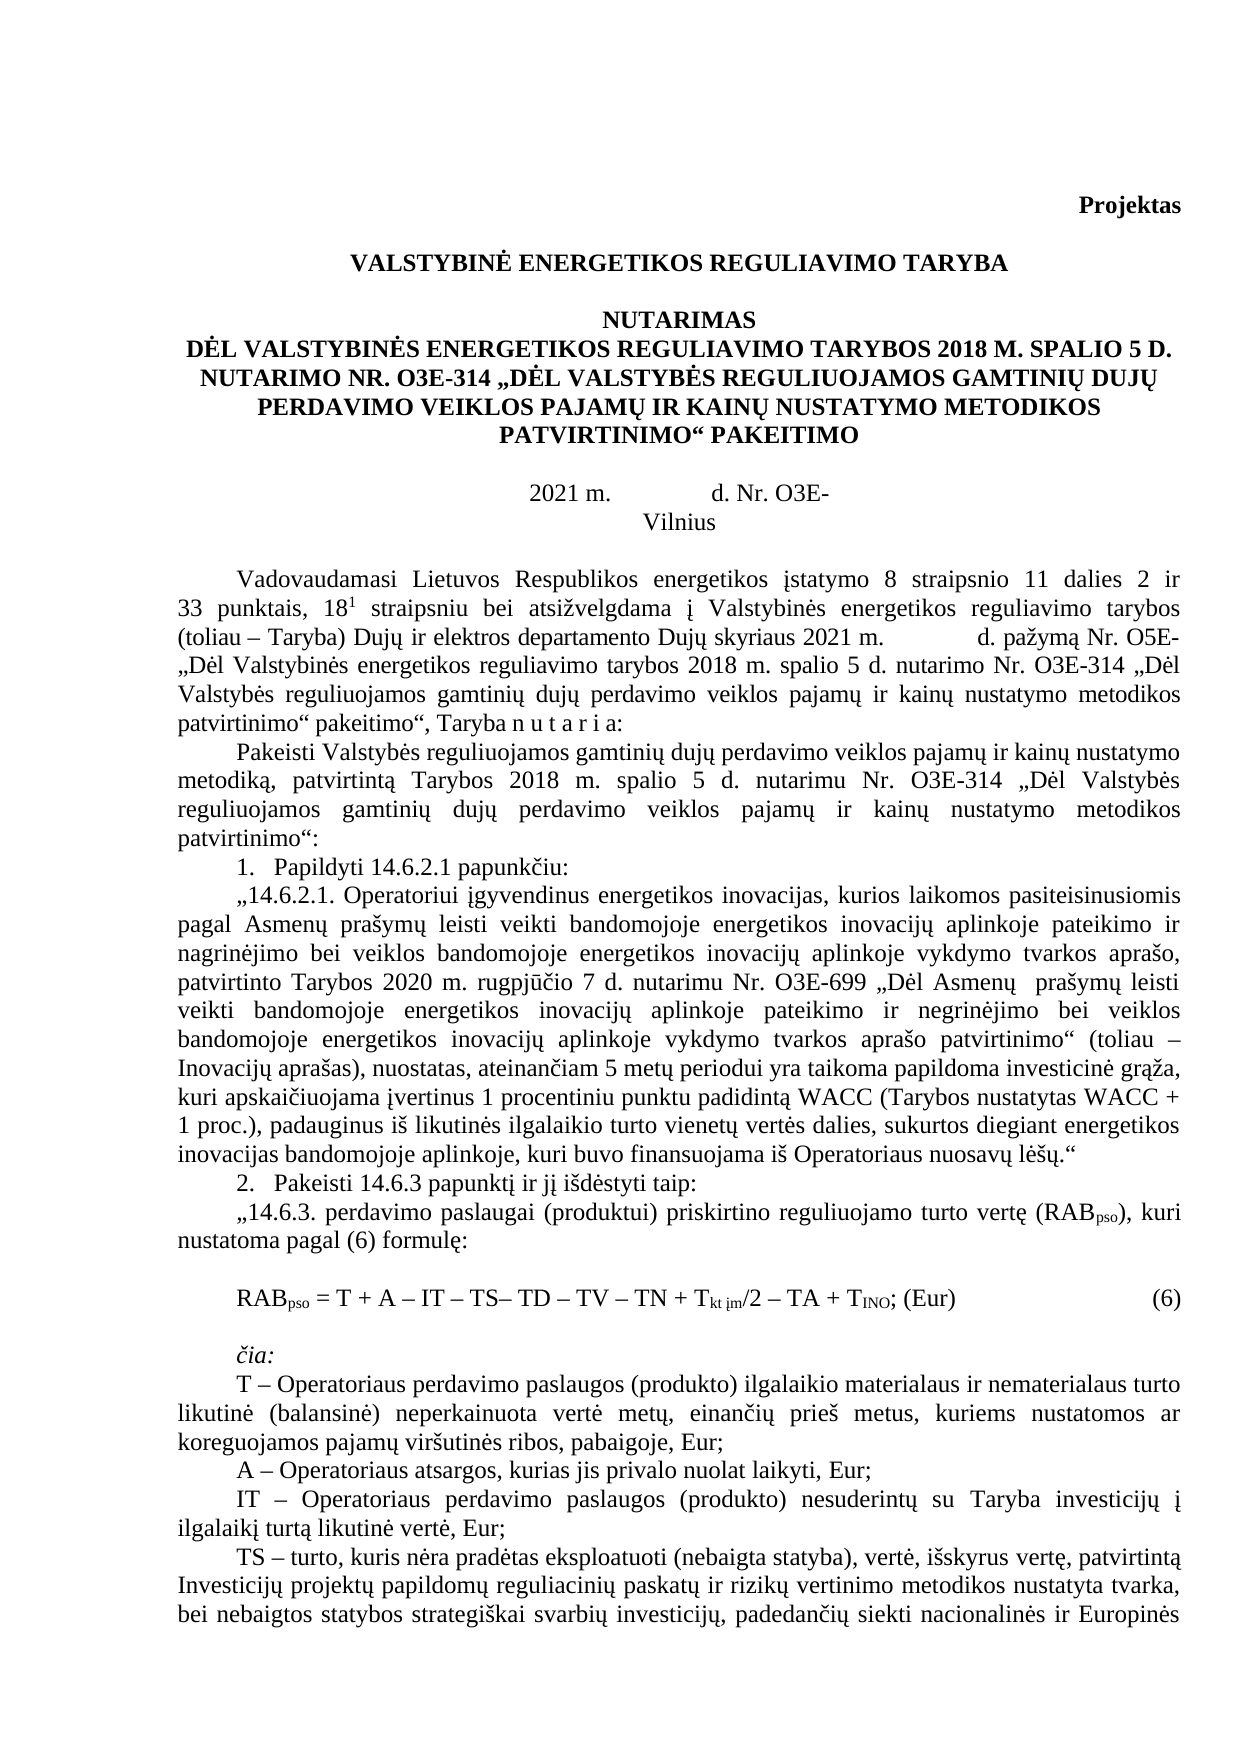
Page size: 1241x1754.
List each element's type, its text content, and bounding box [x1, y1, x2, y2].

text NUTARIMAS [177, 305, 1181, 334]
text VALSTYBINĖ ENERGETIKOS REGULIAVIMO TARYBA [177, 248, 1181, 277]
text 2. Pakeisti 14.6.3 papunktį ir jį išdėstyti taip: [236, 1168, 1181, 1197]
text 1. Papildyti 14.6.2.1 papunkčiu: [236, 852, 1181, 880]
text RABpso = T + A – IT – TS– TD – TV – TN + Tkt įm/2 – TA + TINO; (Eur) (6) [177, 1283, 1181, 1312]
text 2021 m. d. Nr. O3E- [177, 478, 1181, 507]
text „14.6.3. perdavimo paslaugai (produktui) priskirtino reguliuojamo turto vertę (RABpso), kuri nustatoma pagal (6) formulę: [177, 1197, 1181, 1254]
text čia: [177, 1340, 1181, 1369]
text Pakeisti Valstybės reguliuojamos gamtinių dujų perdavimo veiklos pajamų ir kainų nustatymo metodiką, patvirtintą Tarybos 2018 m. spalio 5 d. nutarimu Nr. O3E-314 „Dėl Valstybės reguliuojamos gamtinių dujų perdavimo veiklos pajamų ir kainų nustatymo metodikos patvirtinimo“: [177, 737, 1181, 852]
text Projektas [177, 190, 1181, 219]
text „14.6.2.1. Operatoriui įgyvendinus energetikos inovacijas, kurios laikomos pasiteisinusiomis pagal Asmenų prašymų leisti veikti bandomojoje energetikos inovacijų aplinkoje pateikimo ir nagrinėjimo bei veiklos bandomojoje energetikos inovacijų aplinkoje vykdymo tvarkos aprašo, patvirtinto Tarybos 2020 m. rugpjūčio 7 d. nutarimu Nr. O3E-699 „Dėl Asmenų prašymų leisti veikti bandomojoje energetikos inovacijų aplinkoje pateikimo ir negrinėjimo bei veiklos bandomojoje energetikos inovacijų aplinkoje vykdymo tvarkos aprašo patvirtinimo“ (toliau – Inovacijų aprašas), nuostatas, ateinančiam 5 metų periodui yra taikoma papildoma investicinė grąža, kuri apskaičiuojama įvertinus 1 procentiniu punktu padidintą WACC (Tarybos nustatytas WACC + 1 proc.), padauginus iš likutinės ilgalaikio turto vienetų vertės dalies, sukurtos diegiant energetikos inovacijas bandomojoje aplinkoje, kuri buvo finansuojama iš Operatoriaus nuosavų lėšų.“ [177, 880, 1181, 1168]
text A – Operatoriaus atsargos, kurias jis privalo nuolat laikyti, Eur; [177, 1455, 1181, 1484]
text IT – Operatoriaus perdavimo paslaugos (produkto) nesuderintų su Taryba investicijų į ilgalaikį turtą likutinė vertė, Eur; [177, 1484, 1181, 1542]
text T – Operatoriaus perdavimo paslaugos (produkto) ilgalaikio materialaus ir nematerialaus turto likutinė (balansinė) neperkainuota vertė metų, einančių prieš metus, kuriems nustatomos ar koreguojamos pajamų viršutinės ribos, pabaigoje, Eur; [177, 1369, 1181, 1455]
text DĖL valstybinės energetikos reguliavimo tarybos 2018 m. spalio 5 d. nutarimo Nr. o3e-314 „Dėl Valstybės reguliuojamOS gamtinių dujų PERDAVIMO veiklos pajamų ir KAINŲ NUSTATYMO METODIKos patvirtinimo“ pakeitimo [177, 334, 1181, 449]
text Vadovaudamasi Lietuvos Respublikos energetikos įstatymo 8 straipsnio 11 dalies 2 ir 33 punktais, 181 straipsniu bei atsižvelgdama į Valstybinės energetikos reguliavimo tarybos (toliau – Taryba) Dujų ir elektros departamento Dujų skyriaus 2021 m. d. pažymą Nr. O5E- „Dėl Valstybinės energetikos reguliavimo tarybos 2018 m. spalio 5 d. nutarimo Nr. O3E-314 „Dėl Valstybės reguliuojamos gamtinių dujų perdavimo veiklos pajamų ir kainų nustatymo metodikos patvirtinimo“ pakeitimo“, Taryba n u t a r i a: [177, 564, 1181, 737]
text TS – turto, kuris nėra pradėtas eksploatuoti (nebaigta statyba), vertė, išskyrus vertę, patvirtintą Investicijų projektų papildomų reguliacinių paskatų ir rizikų vertinimo metodikos nustatyta tvarka, bei nebaigtos statybos strategiškai svarbių investicijų, padedančių siekti nacionalinės ir Europinės [177, 1542, 1181, 1628]
text Vilnius [177, 507, 1181, 535]
